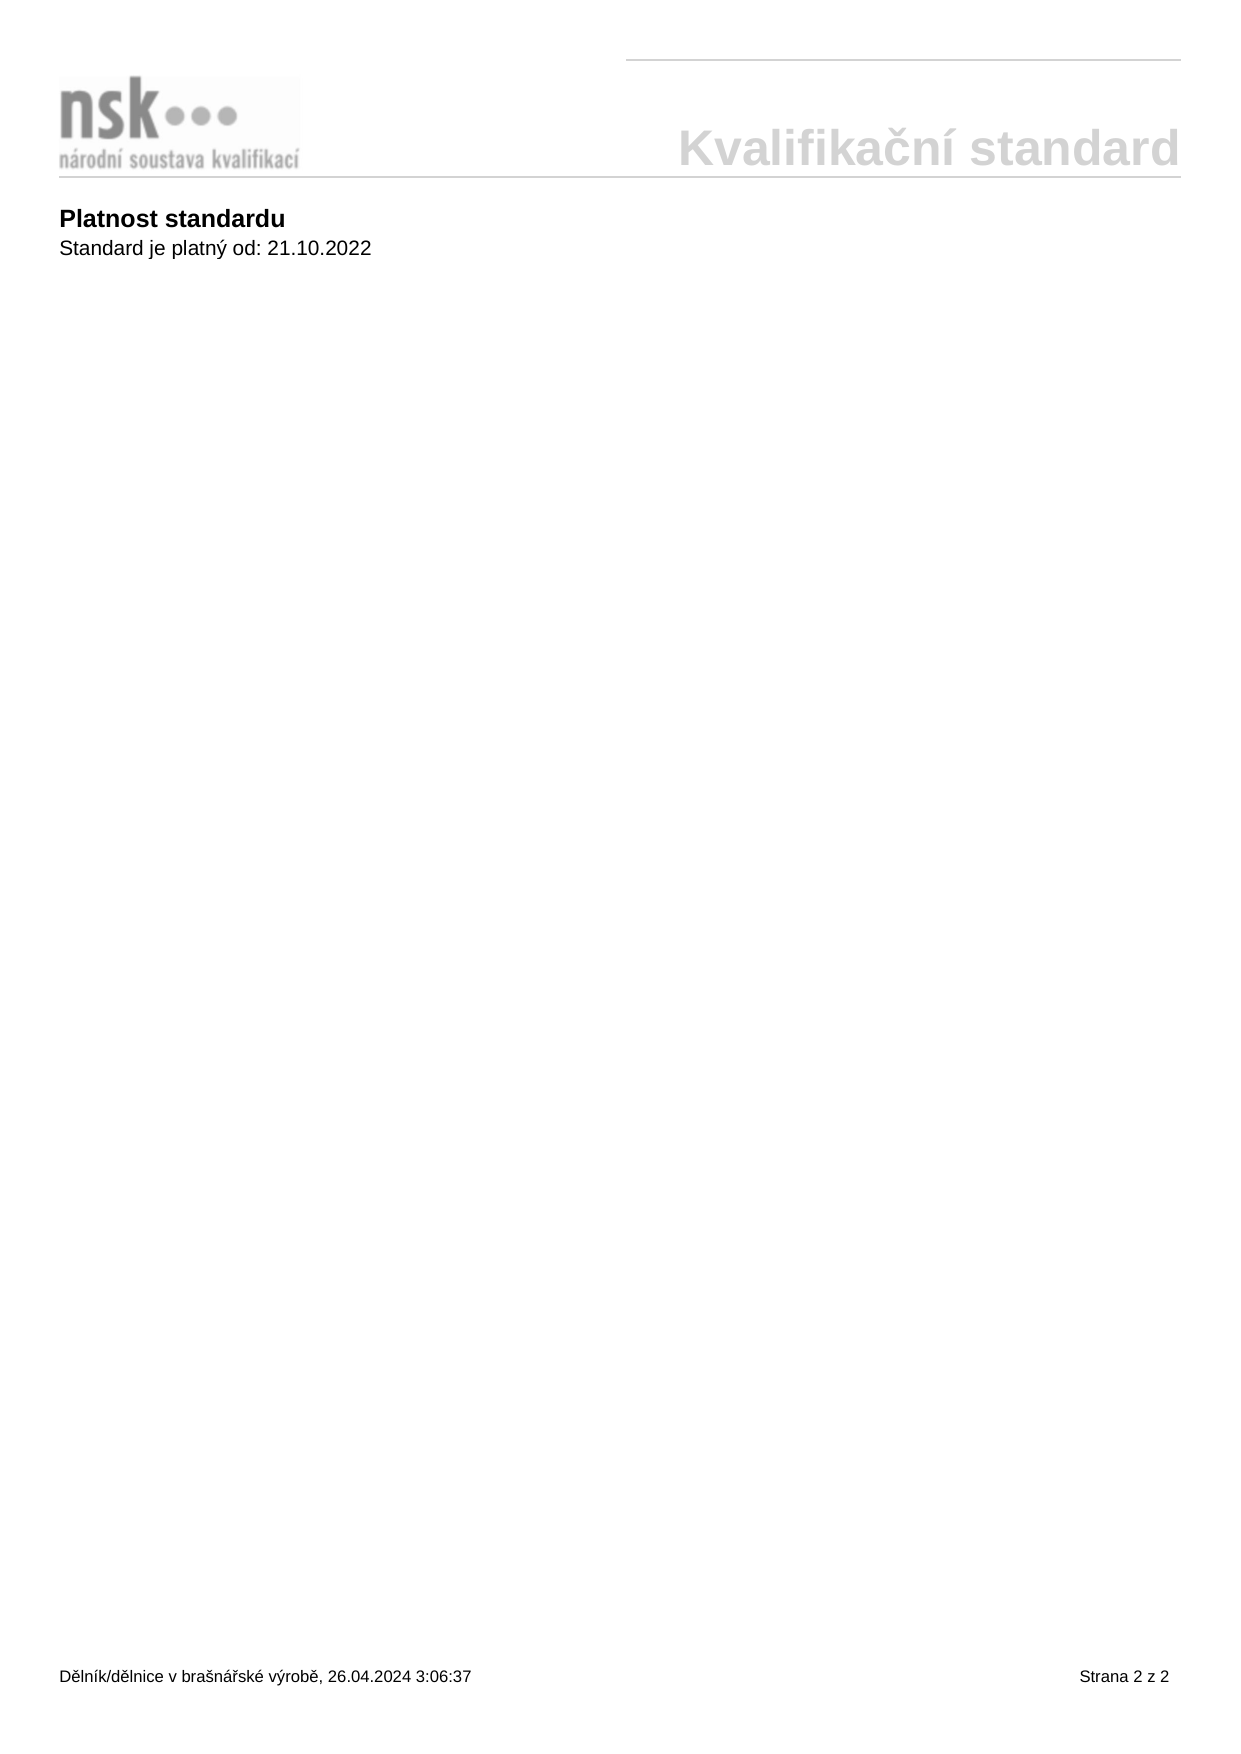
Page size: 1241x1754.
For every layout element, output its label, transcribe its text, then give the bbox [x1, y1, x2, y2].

table_cell [59, 1159, 483, 1409]
table_cell [484, 859, 620, 1159]
table_cell [484, 171, 620, 176]
table_cell [1169, 559, 1181, 859]
table_cell [1093, 1409, 1169, 1658]
table_cell [1093, 559, 1169, 859]
table_cell Platnost standardu [59, 200, 1181, 236]
table_cell [620, 559, 626, 859]
table_cell [626, 1409, 862, 1658]
table_cell [626, 859, 862, 1159]
table_cell [862, 859, 1093, 1159]
table_cell [1169, 194, 1181, 200]
table_cell [484, 559, 620, 859]
table_cell [1093, 1159, 1169, 1409]
table_cell [484, 1159, 620, 1409]
table_cell [1093, 259, 1169, 559]
table_cell [59, 171, 483, 176]
table_cell [484, 1409, 620, 1658]
table_cell [1169, 1409, 1181, 1658]
table_cell [620, 259, 626, 559]
table_cell Dělník/dělnice v brašnářské výrobě, 26.04.2024 3:06:37 [59, 1658, 862, 1694]
table_cell [59, 559, 483, 859]
table_cell [862, 194, 1093, 200]
table_cell [1169, 859, 1181, 1159]
table_cell [1169, 1159, 1181, 1409]
table_cell [862, 559, 1093, 859]
table_cell [484, 194, 620, 200]
table_cell [59, 859, 483, 1159]
table_cell [626, 1159, 862, 1409]
table_cell [1093, 194, 1169, 200]
table_cell [862, 259, 1093, 559]
table_cell [862, 1409, 1093, 1658]
table_cell [626, 194, 862, 200]
table_cell [1169, 1658, 1181, 1694]
table_cell [59, 178, 1181, 194]
table_cell Standard je platný od: 21.10.2022 [59, 236, 1181, 259]
table_cell [626, 259, 862, 559]
table_cell [59, 1409, 483, 1658]
table_cell [621, 59, 626, 170]
table_cell Strana 2 z 2 [862, 1658, 1169, 1694]
table_cell [1169, 259, 1181, 559]
table_cell [484, 259, 620, 559]
table_cell [620, 1409, 626, 1658]
table_cell [862, 1159, 1093, 1409]
table_cell [1093, 859, 1169, 1159]
table_cell [59, 194, 483, 200]
table_cell Kvalifikační standard [626, 61, 1181, 176]
table_cell [626, 559, 862, 859]
table_cell [620, 859, 626, 1159]
table_cell [59, 259, 483, 559]
table_cell [620, 1159, 626, 1409]
picture [58, 59, 621, 171]
